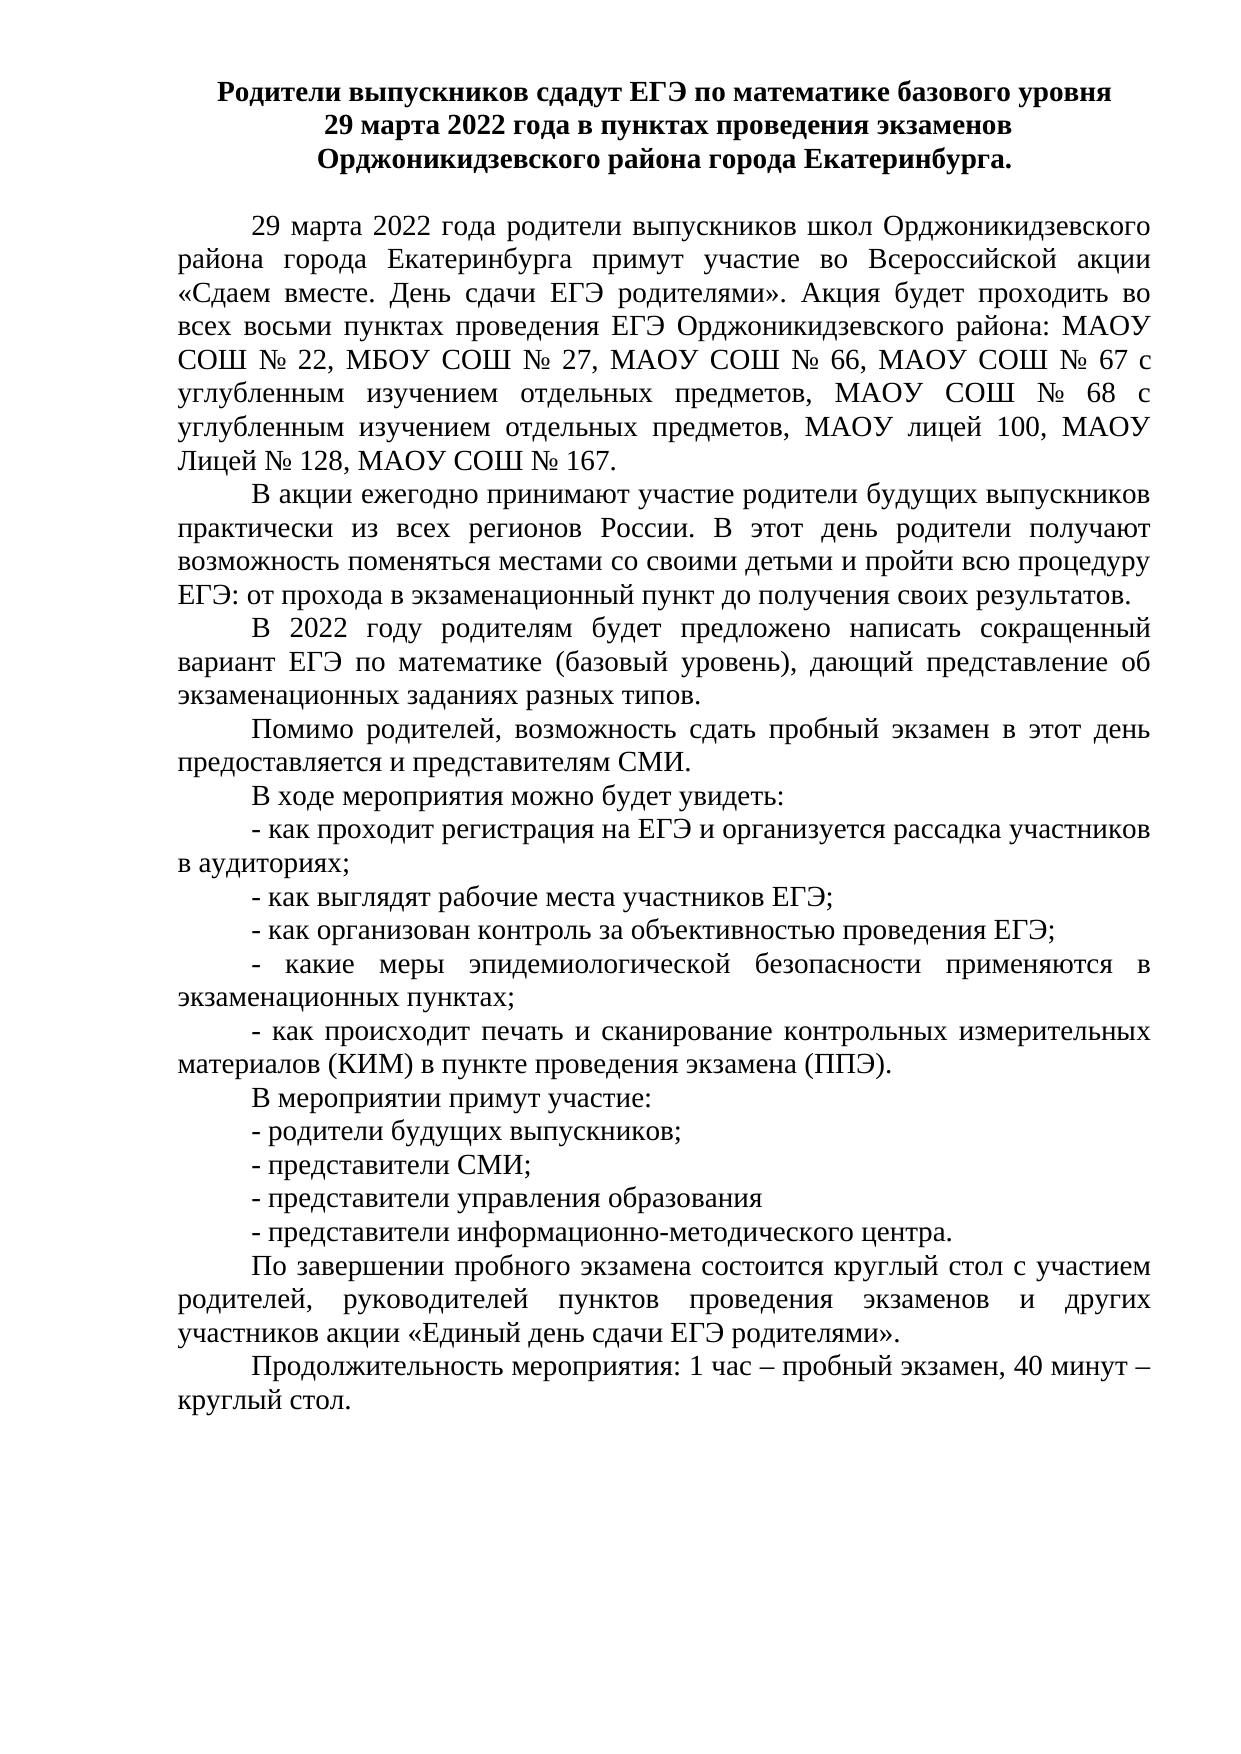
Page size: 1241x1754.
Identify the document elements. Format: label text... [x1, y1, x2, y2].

text В акции ежегодно принимают участие родители будущих выпускников практически из всех регионов России. В этот день родители получают возможность поменяться местами со своими детьми и пройти всю процедуру ЕГЭ: от прохода в экзаменационный пункт до получения своих результатов. [177, 476, 1152, 610]
text - представители управления образования [177, 1181, 1152, 1214]
text - как проходит регистрация на ЕГЭ и организуется рассадка участников в аудиториях; [177, 812, 1152, 879]
text - представители информационно-методического центра. [177, 1214, 1152, 1248]
text В ходе мероприятия можно будет увидеть: [177, 778, 1152, 812]
text - родители будущих выпускников; [177, 1113, 1152, 1147]
text Продолжительность мероприятия: 1 час – пробный экзамен, 40 минут – круглый стол. [177, 1348, 1152, 1415]
text - как выглядят рабочие места участников ЕГЭ; [177, 879, 1152, 912]
text Помимо родителей, возможность сдать пробный экзамен в этот день предоставляется и представителям СМИ. [177, 711, 1152, 778]
text Родители выпускников сдадут ЕГЭ по математике базового уровня 29 марта 2022 года в пунктах проведения экзаменов Орджоникидзевского района города Екатеринбурга. [177, 74, 1152, 174]
text - как происходит печать и сканирование контрольных измерительных материалов (КИМ) в пункте проведения экзамена (ППЭ). [177, 1013, 1152, 1080]
text - как организован контроль за объективностью проведения ЕГЭ; [177, 912, 1152, 946]
text В 2022 году родителям будет предложено написать сокращенный вариант ЕГЭ по математике (базовый уровень), дающий представление об экзаменационных заданиях разных типов. [177, 610, 1152, 711]
text 29 марта 2022 года родители выпускников школ Орджоникидзевского района города Екатеринбурга примут участие во Всероссийской акции «Сдаем вместе. День сдачи ЕГЭ родителями». Акция будет проходить во всех восьми пунктах проведения ЕГЭ Орджоникидзевского района: МАОУ СОШ № 22, МБОУ СОШ № 27, МАОУ СОШ № 66, МАОУ СОШ № 67 с углубленным изучением отдельных предметов, МАОУ СОШ № 68 с углубленным изучением отдельных предметов, МАОУ лицей 100, МАОУ Лицей № 128, МАОУ СОШ № 167. [177, 208, 1152, 476]
text - какие меры эпидемиологической безопасности применяются в экзаменационных пунктах; [177, 946, 1152, 1013]
text По завершении пробного экзамена состоится круглый стол с участием родителей, руководителей пунктов проведения экзаменов и других участников акции «Единый день сдачи ЕГЭ родителями». [177, 1248, 1152, 1348]
text - представители СМИ; [177, 1147, 1152, 1181]
text В мероприятии примут участие: [177, 1080, 1152, 1113]
